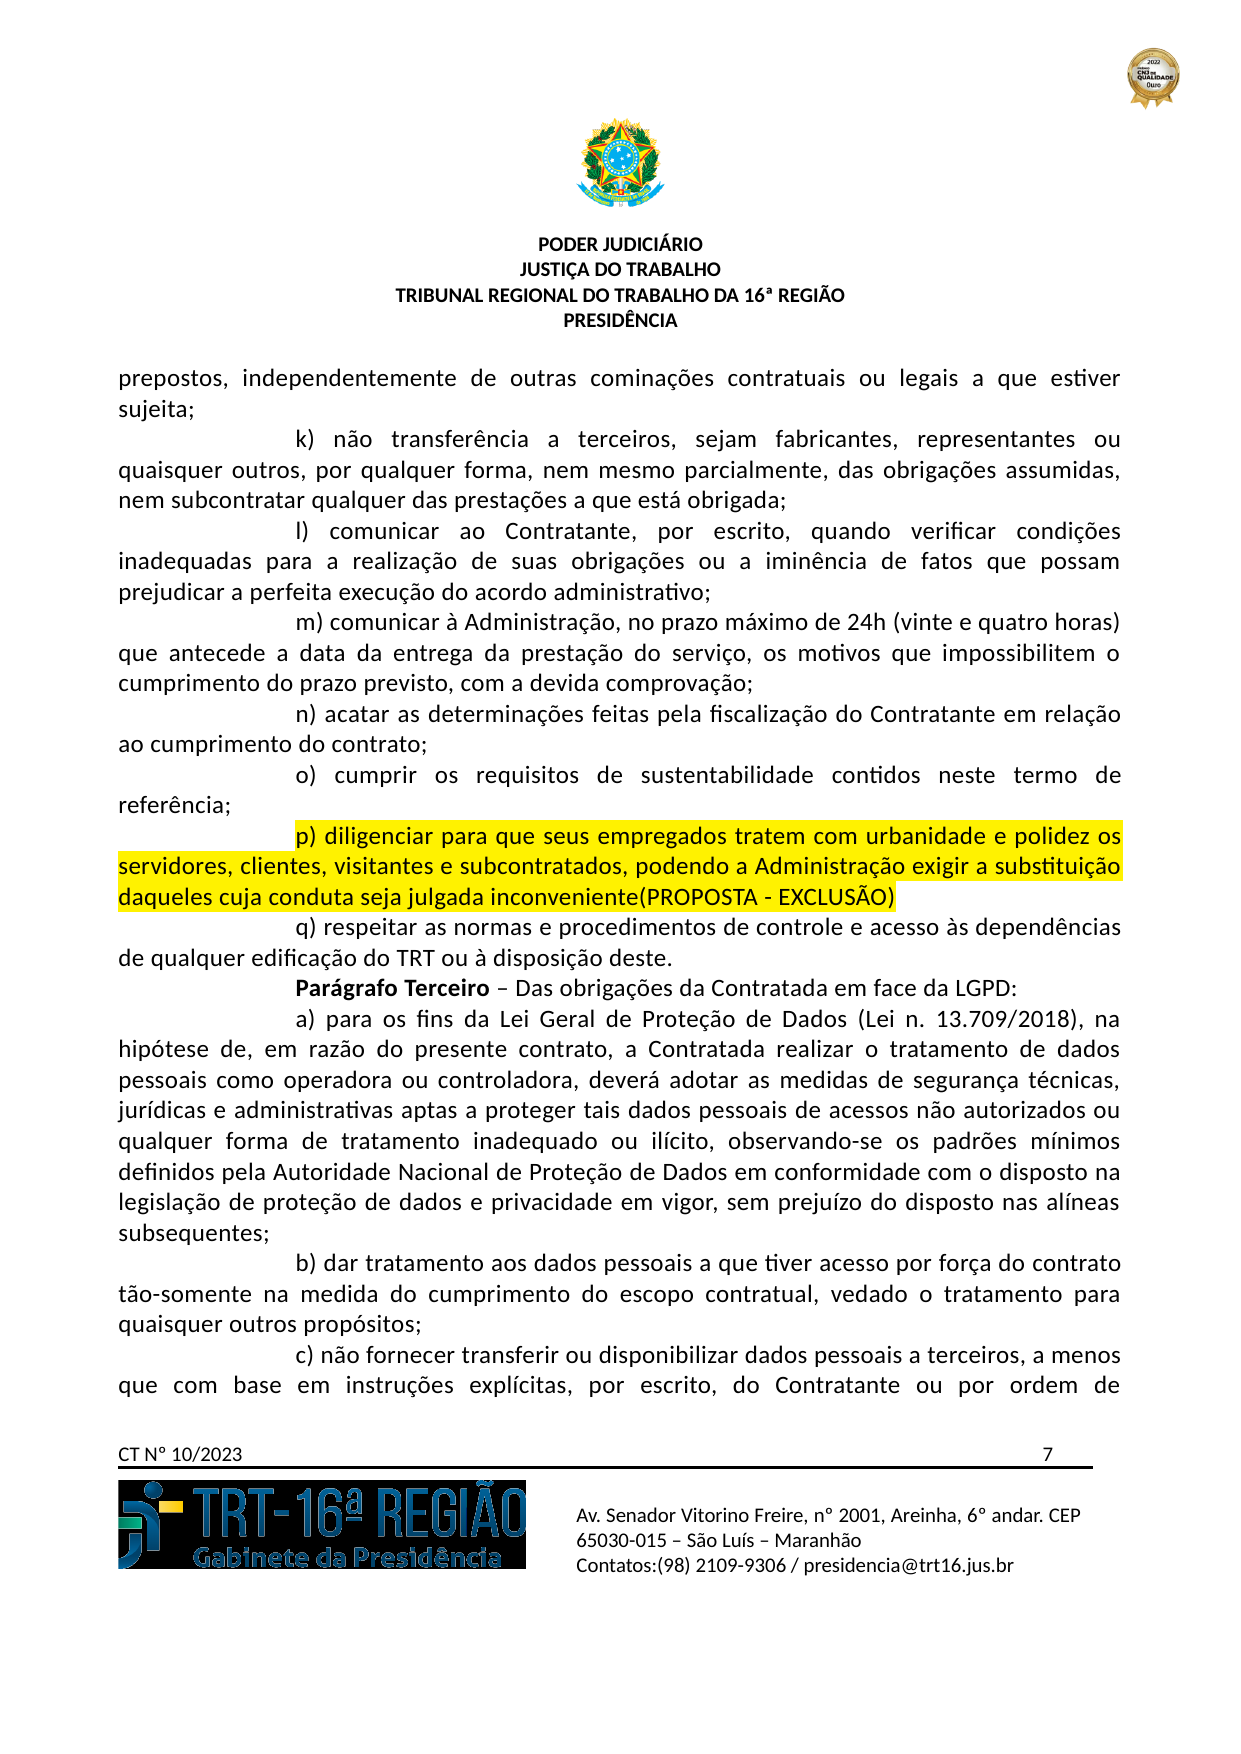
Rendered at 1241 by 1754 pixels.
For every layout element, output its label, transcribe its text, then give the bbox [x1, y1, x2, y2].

text b) dar tratamento aos dados pessoais a que tiver acesso por força do contrato tão-somente na medida do cumprimento do escopo contratual, vedado o tratamento para quaisquer outros propósitos; [118, 1247, 1123, 1339]
text o) cumprir os requisitos de sustentabilidade contidos neste termo de referência; [118, 759, 1123, 820]
text k) não transferência a terceiros, sejam fabricantes, representantes ou quaisquer outros, por qualquer forma, nem mesmo parcialmente, das obrigações assumidas, nem subcontratar qualquer das prestações a que está obrigada; [118, 423, 1123, 515]
text l) comunicar ao Contratante, por escrito, quando verificar condições inadequadas para a realização de suas obrigações ou a iminência de fatos que possam prejudicar a perfeita execução do acordo administrativo; [118, 515, 1123, 606]
text m) comunicar à Administração, no prazo máximo de 24h (vinte e quatro horas) que antecede a data da entrega da prestação do serviço, os motivos que impossibilitem o cumprimento do prazo previsto, com a devida comprovação; [118, 606, 1123, 698]
text Parágrafo Terceiro – Das obrigações da Contratada em face da LGPD: [118, 973, 1123, 1003]
text prepostos, independentemente de outras cominações contratuais ou legais a que estiver sujeita; [118, 362, 1123, 423]
text q) respeitar as normas e procedimentos de controle e acesso às dependências de qualquer edificação do TRT ou à disposição deste. [118, 912, 1123, 973]
picture [576, 118, 665, 207]
text c) não fornecer transferir ou disponibilizar dados pessoais a terceiros, a menos que com base em instruções explícitas, por escrito, do Contratante ou por ordem de [118, 1339, 1123, 1400]
text a) para os fins da Lei Geral de Proteção de Dados (Lei n. 13.709/2018), na hipótese de, em razão do presente contrato, a Contratada realizar o tratamento de dados pessoais como operadora ou controladora, deverá adotar as medidas de segurança técnicas, jurídicas e administrativas aptas a proteger tais dados pessoais de acessos não autorizados ou qualquer forma de tratamento inadequado ou ilícito, observando-se os padrões mínimos definidos pela Autoridade Nacional de Proteção de Dados em conformidade com o disposto na legislação de proteção de dados e privacidade em vigor, sem prejuízo do disposto nas alíneas subsequentes; [118, 1003, 1123, 1247]
picture [1112, 36, 1191, 117]
text p) diligenciar para que seus empregados tratem com urbanidade e polidez os servidores, clientes, visitantes e subcontratados, podendo a Administração exigir a substituição daqueles cuja conduta seja julgada inconveniente(PROPOSTA - EXCLUSÃO) [118, 820, 1123, 912]
text n) acatar as determinações feitas pela fiscalização do Contratante em relação ao cumprimento do contrato; [118, 698, 1123, 759]
